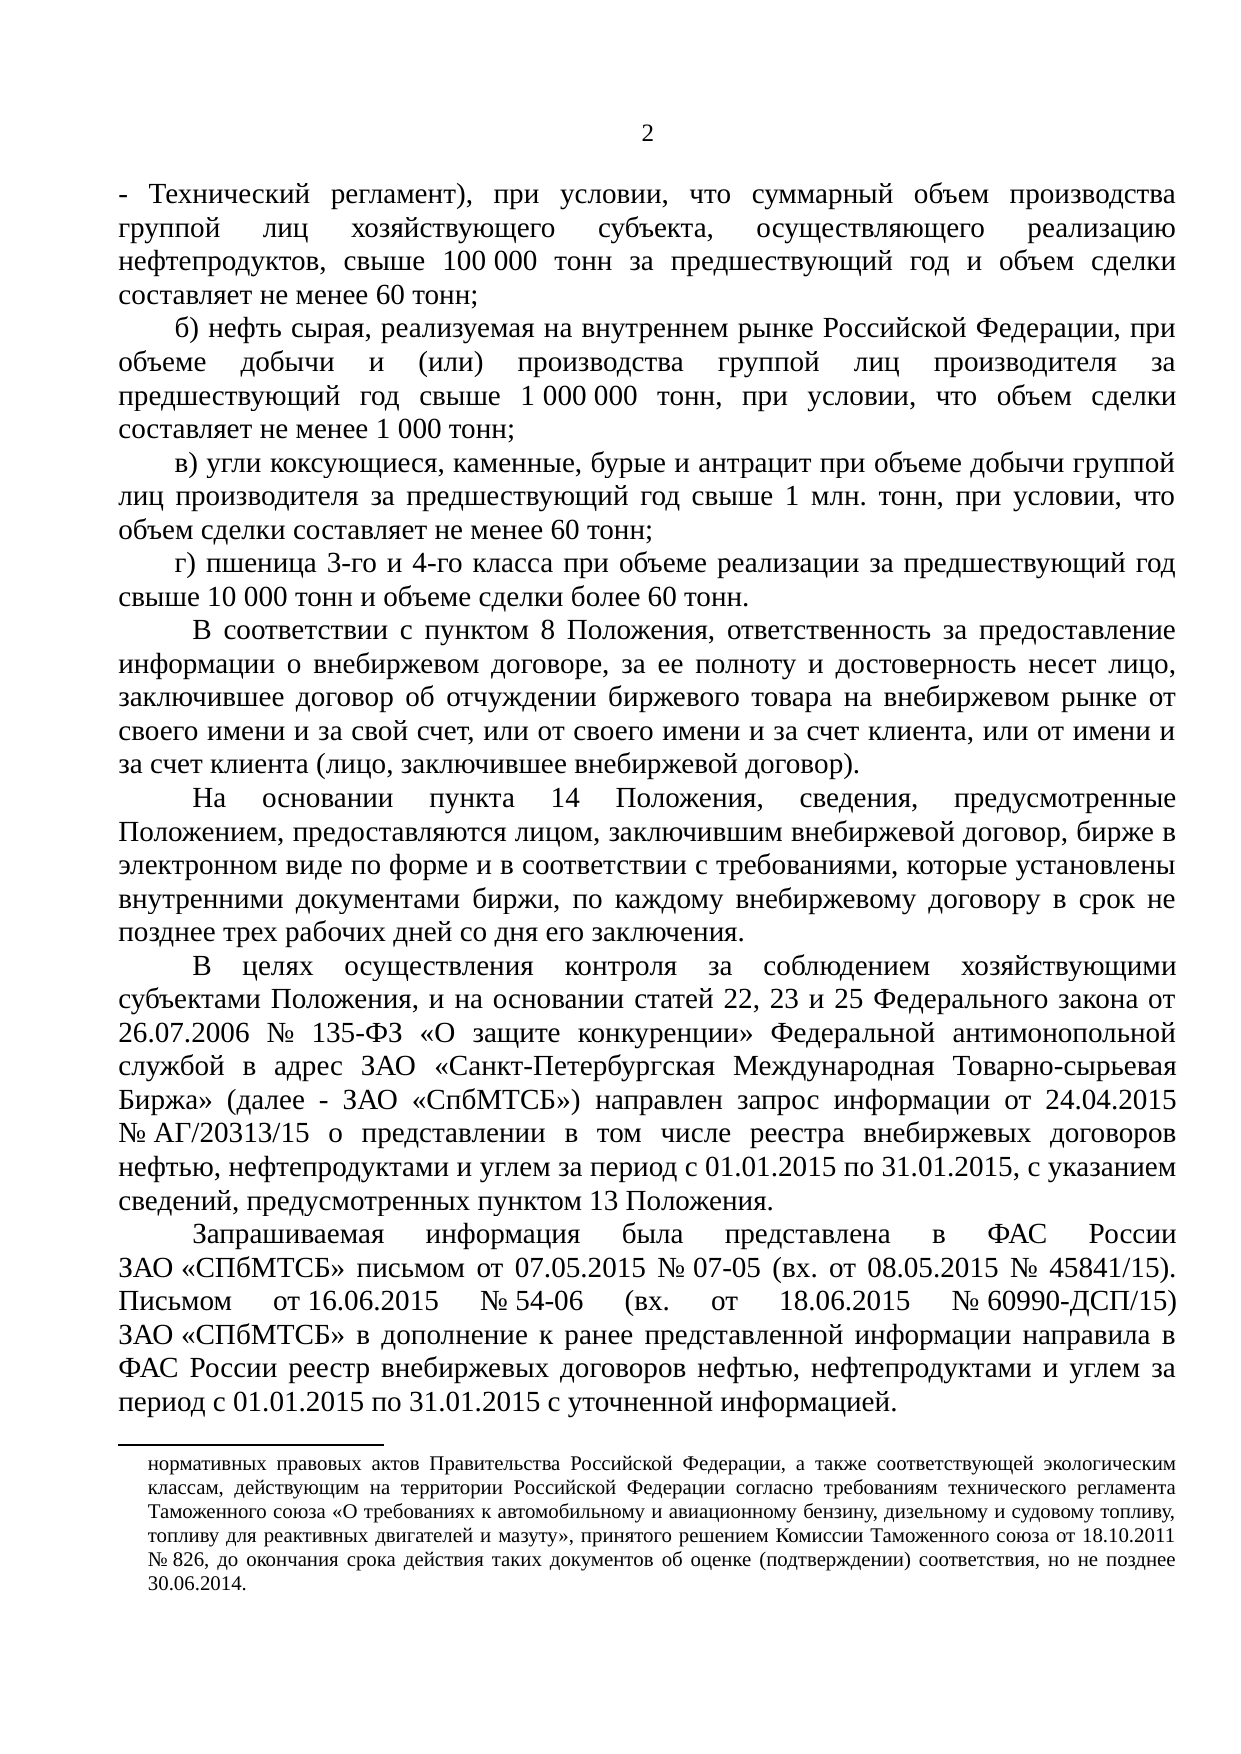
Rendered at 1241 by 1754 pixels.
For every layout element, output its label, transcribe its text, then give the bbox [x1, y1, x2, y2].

list На основании пункта 14 Положения, сведения, предусмотренные Положением, предоставляются лицом, заключившим внебиржевой договор, бирже в электронном виде по форме и в соответствии с требованиями, которые установлены внутренними документами биржи, по каждому внебиржевому договору в срок не позднее трех рабочих дней со дня его заключения. [118, 780, 1177, 948]
list б) нефть сырая, реализуемая на внутреннем рынке Российской Федерации, при объеме добычи и (или) производства группой лиц производителя за предшествующий год свыше 1 000 000 тонн, при условии, что объем сделки составляет не менее 1 000 тонн; [118, 311, 1177, 445]
text Запрашиваемая информация была представлена в ФАС России ЗАО «СПбМТСБ» письмом от 07.05.2015 № 07-05 (вх. от 08.05.2015 № 45841/15). Письмом от 16.06.2015 № 54-06 (вх. от 18.06.2015 № 60990-ДСП/15) ЗАО «СПбМТСБ» в дополнение к ранее представленной информации направила в ФАС России реестр внебиржевых договоров нефтью, нефтепродуктами и углем за период с 01.01.2015 по 31.01.2015 с уточненной информацией. [118, 1216, 1177, 1417]
list в) угли коксующиеся, каменные, бурые и антрацит при объеме добычи группой лиц производителя за предшествующий год свыше 1 млн. тонн, при условии, что объем сделки составляет не менее 60 тонн; [118, 445, 1177, 545]
list а) нефтепродукты, предусмотренные техническим регламентом «О требованиях к автомобильному и авиационному бензину, дизельному и судовому топливу, топливу для реактивных двигателей и топочному мазуту», утвержденным постановлением Правительства Российской Федерации от 27.02.2008 № 118 (далее - Технический регламент), при условии, что суммарный объем производства группой лиц хозяйствующего субъекта, осуществляющего реализацию нефтепродуктов, свыше 100 000 тонн за предшествующий год и объем сделки составляет не менее 60 тонн; [118, 176, 1177, 311]
text В целях осуществления контроля за соблюдением хозяйствующими субъектами Положения, и на основании статей 22, 23 и 25 Федерального закона от 26.07.2006 № 135-ФЗ «О защите конкуренции» Федеральной антимонопольной службой в адрес ЗАО «Санкт-Петербургская Международная Товарно-сырьевая Биржа» (далее - ЗАО «СпбМТСБ») направлен запрос информации от 24.04.2015 № АГ/20313/15 о представлении в том числе реестра внебиржевых договоров нефтью, нефтепродуктами и углем за период с 01.01.2015 по 31.01.2015, с указанием сведений, предусмотренных пунктом 13 Положения. [118, 948, 1177, 1216]
list г) пшеница 3-го и 4-го класса при объеме реализации за предшествующий год свыше 10 000 тонн и объеме сделки более 60 тонн. [118, 545, 1177, 612]
text нормативных правовых актов Правительства Российской Федерации, а также соответствующей экологическим классам, действующим на территории Российской Федерации согласно требованиям технического регламента Таможенного союза «О требованиях к автомобильному и авиационному бензину, дизельному и судовому топливу, топливу для реактивных двигателей и мазуту», принятого решением Комиссии Таможенного союза от 18.10.2011 № 826, до окончания срока действия таких документов об оценке (подтверждении) соответствия, но не позднее 30.06.2014. [118, 1451, 1177, 1595]
list В соответствии с пунктом 8 Положения, ответственность за предоставление информации о внебиржевом договоре, за ее полноту и достоверность несет лицо, заключившее договор об отчуждении биржевого товара на внебиржевом рынке от своего имени и за свой счет, или от своего имени и за счет клиента, или от имени и за счет клиента (лицо, заключившее внебиржевой договор). [118, 612, 1177, 780]
